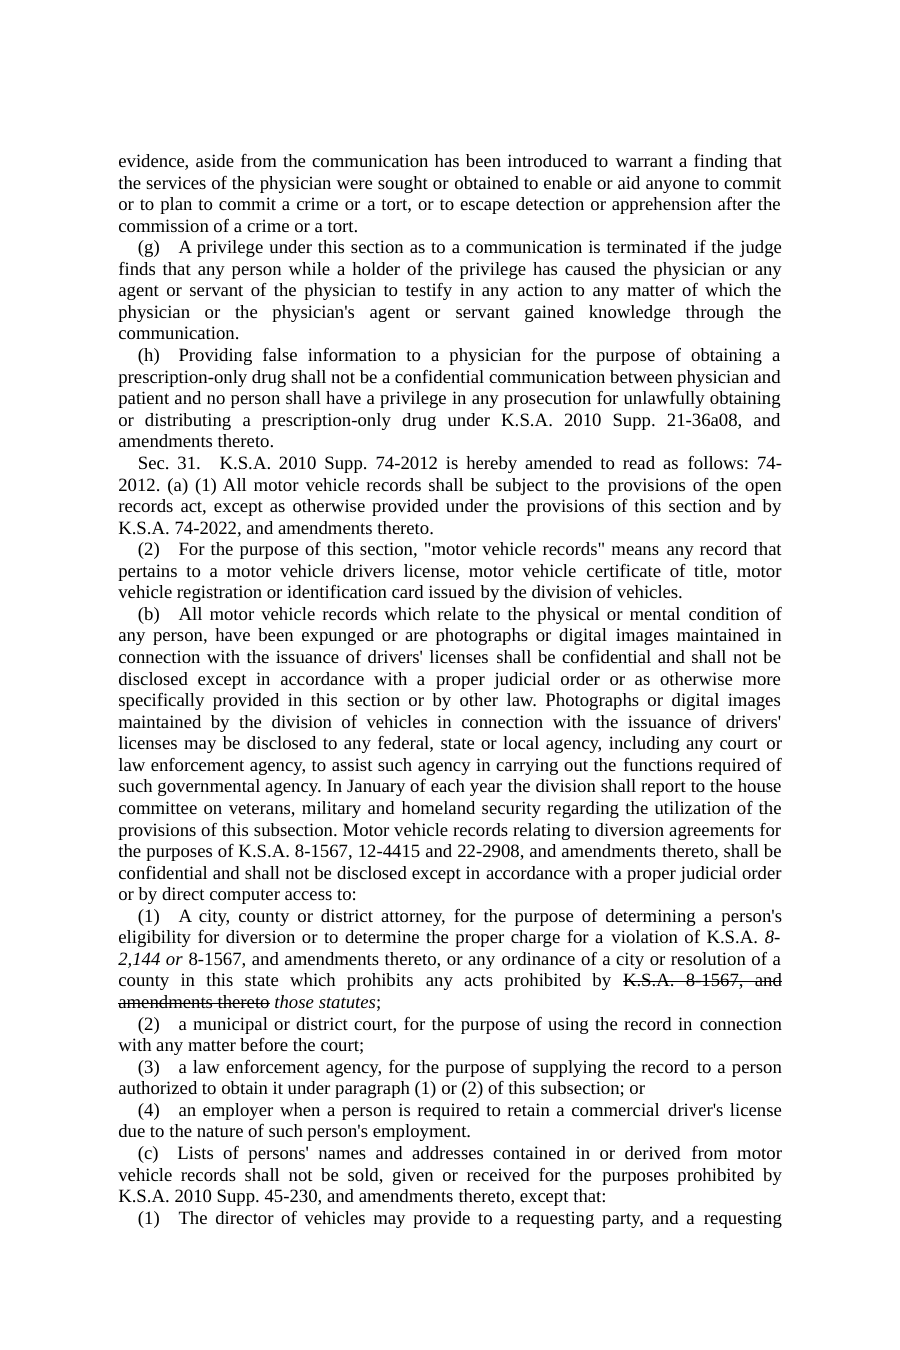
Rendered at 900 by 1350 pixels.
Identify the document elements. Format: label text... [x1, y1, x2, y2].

text (h) Providing false information to a physician for the purpose of obtaining a prescription-only drug shall not be a confidential communication between physician and patient and no person shall have a privilege in any prosecution for unlawfully obtaining or distributing a prescription-only drug under K.S.A. 2010 Supp. 21-36a08, and amendments thereto. [118, 344, 782, 452]
text (b) All motor vehicle records which relate to the physical or mental condition of any person, have been expunged or are photographs or digital images maintained in connection with the issuance of drivers' licenses shall be confidential and shall not be disclosed except in accordance with a proper judicial order or as otherwise more specifically provided in this section or by other law. Photographs or digital images maintained by the division of vehicles in connection with the issuance of drivers' licenses may be disclosed to any federal, state or local agency, including any court or law enforcement agency, to assist such agency in carrying out the functions required of such governmental agency. In January of each year the division shall report to the house committee on veterans, military and homeland security regarding the utilization of the provisions of this subsection. Motor vehicle records relating to diversion agreements for the purposes of K.S.A. 8-1567, 12-4415 and 22-2908, and amendments thereto, shall be confidential and shall not be disclosed except in accordance with a proper judicial order or by direct computer access to: [118, 603, 782, 905]
text (3) a law enforcement agency, for the purpose of supplying the record to a person authorized to obtain it under paragraph (1) or (2) of this subsection; or [118, 1056, 782, 1099]
text Sec. 31. K.S.A. 2010 Supp. 74-2012 is hereby amended to read as follows: 74-2012. (a) (1) All motor vehicle records shall be subject to the provisions of the open records act, except as otherwise provided under the provisions of this section and by K.S.A. 74-2022, and amendments thereto. [118, 452, 782, 538]
text (g) A privilege under this section as to a communication is terminated if the judge finds that any person while a holder of the privilege has caused the physician or any agent or servant of the physician to testify in any action to any matter of which the physician or the physician's agent or servant gained knowledge through the communication. [118, 236, 782, 344]
text (1) A city, county or district attorney, for the purpose of determining a person's eligibility for diversion or to determine the proper charge for a violation of K.S.A. 8-2,144 or 8-1567, and amendments thereto, or any ordinance of a city or resolution of a county in this state which prohibits any acts prohibited by K.S.A. 8-1567, and amendments thereto those statutes; [118, 905, 782, 1012]
text (c) Lists of persons' names and addresses contained in or derived from motor vehicle records shall not be sold, given or received for the purposes prohibited by K.S.A. 2010 Supp. 45-230, and amendments thereto, except that: [118, 1142, 782, 1207]
text (2) For the purpose of this section, "motor vehicle records" means any record that pertains to a motor vehicle drivers license, motor vehicle certificate of title, motor vehicle registration or identification card issued by the division of vehicles. [118, 538, 782, 603]
text evidence, aside from the communication has been introduced to warrant a finding that the services of the physician were sought or obtained to enable or aid anyone to commit or to plan to commit a crime or a tort, or to escape detection or apprehension after the commission of a crime or a tort. [118, 150, 782, 236]
text (2) a municipal or district court, for the purpose of using the record in connection with any matter before the court; [118, 1012, 782, 1056]
text (1) The director of vehicles may provide to a requesting party, and a requesting [118, 1207, 782, 1228]
text (4) an employer when a person is required to retain a commercial driver's license due to the nature of such person's employment. [118, 1099, 782, 1142]
